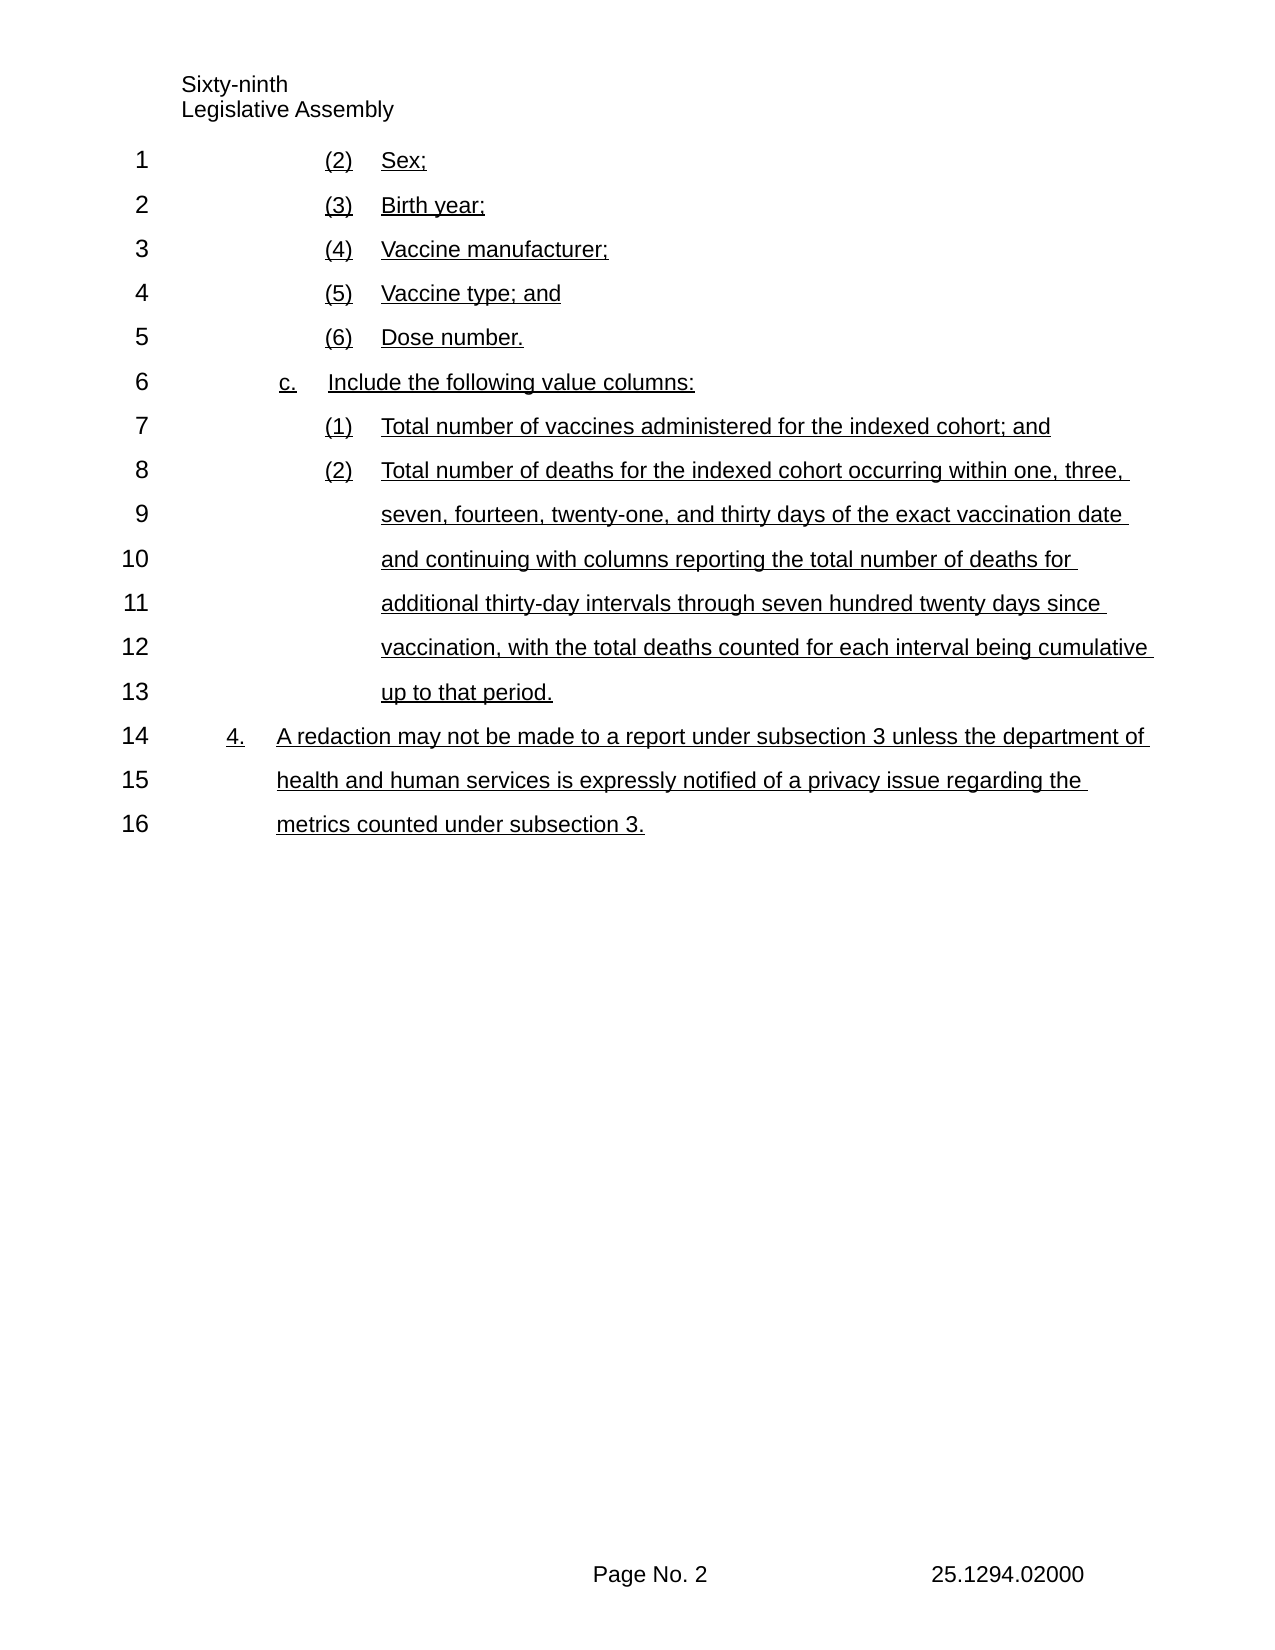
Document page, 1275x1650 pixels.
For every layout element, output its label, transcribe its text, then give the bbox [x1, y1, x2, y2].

text 4. A redaction may not be made to a report under subsection 3 unless the department of health and human services is expressly notified of a privacy issue regarding the metrics counted under subsection 3. [181, 709, 1154, 842]
text (3) Birth year; [181, 178, 1154, 222]
text (4) Vaccine manufacturer; [181, 222, 1154, 266]
text (2) Sex; [181, 133, 1154, 178]
text (2) Total number of deaths for the indexed cohort occurring within one, three, seven, fourteen, twenty-one, and thirty days of the exact vaccination date and continuing with columns reporting the total number of deaths for additional thirty-day intervals through seven hundred twenty days since vaccination, with the total deaths counted for each interval being cumulative up to that period. [181, 443, 1154, 709]
text (5) Vaccine type; and [181, 266, 1154, 310]
text c. Include the following value columns: [181, 355, 1154, 399]
text (1) Total number of vaccines administered for the indexed cohort; and [181, 399, 1154, 443]
text (6) Dose number. [181, 310, 1154, 355]
